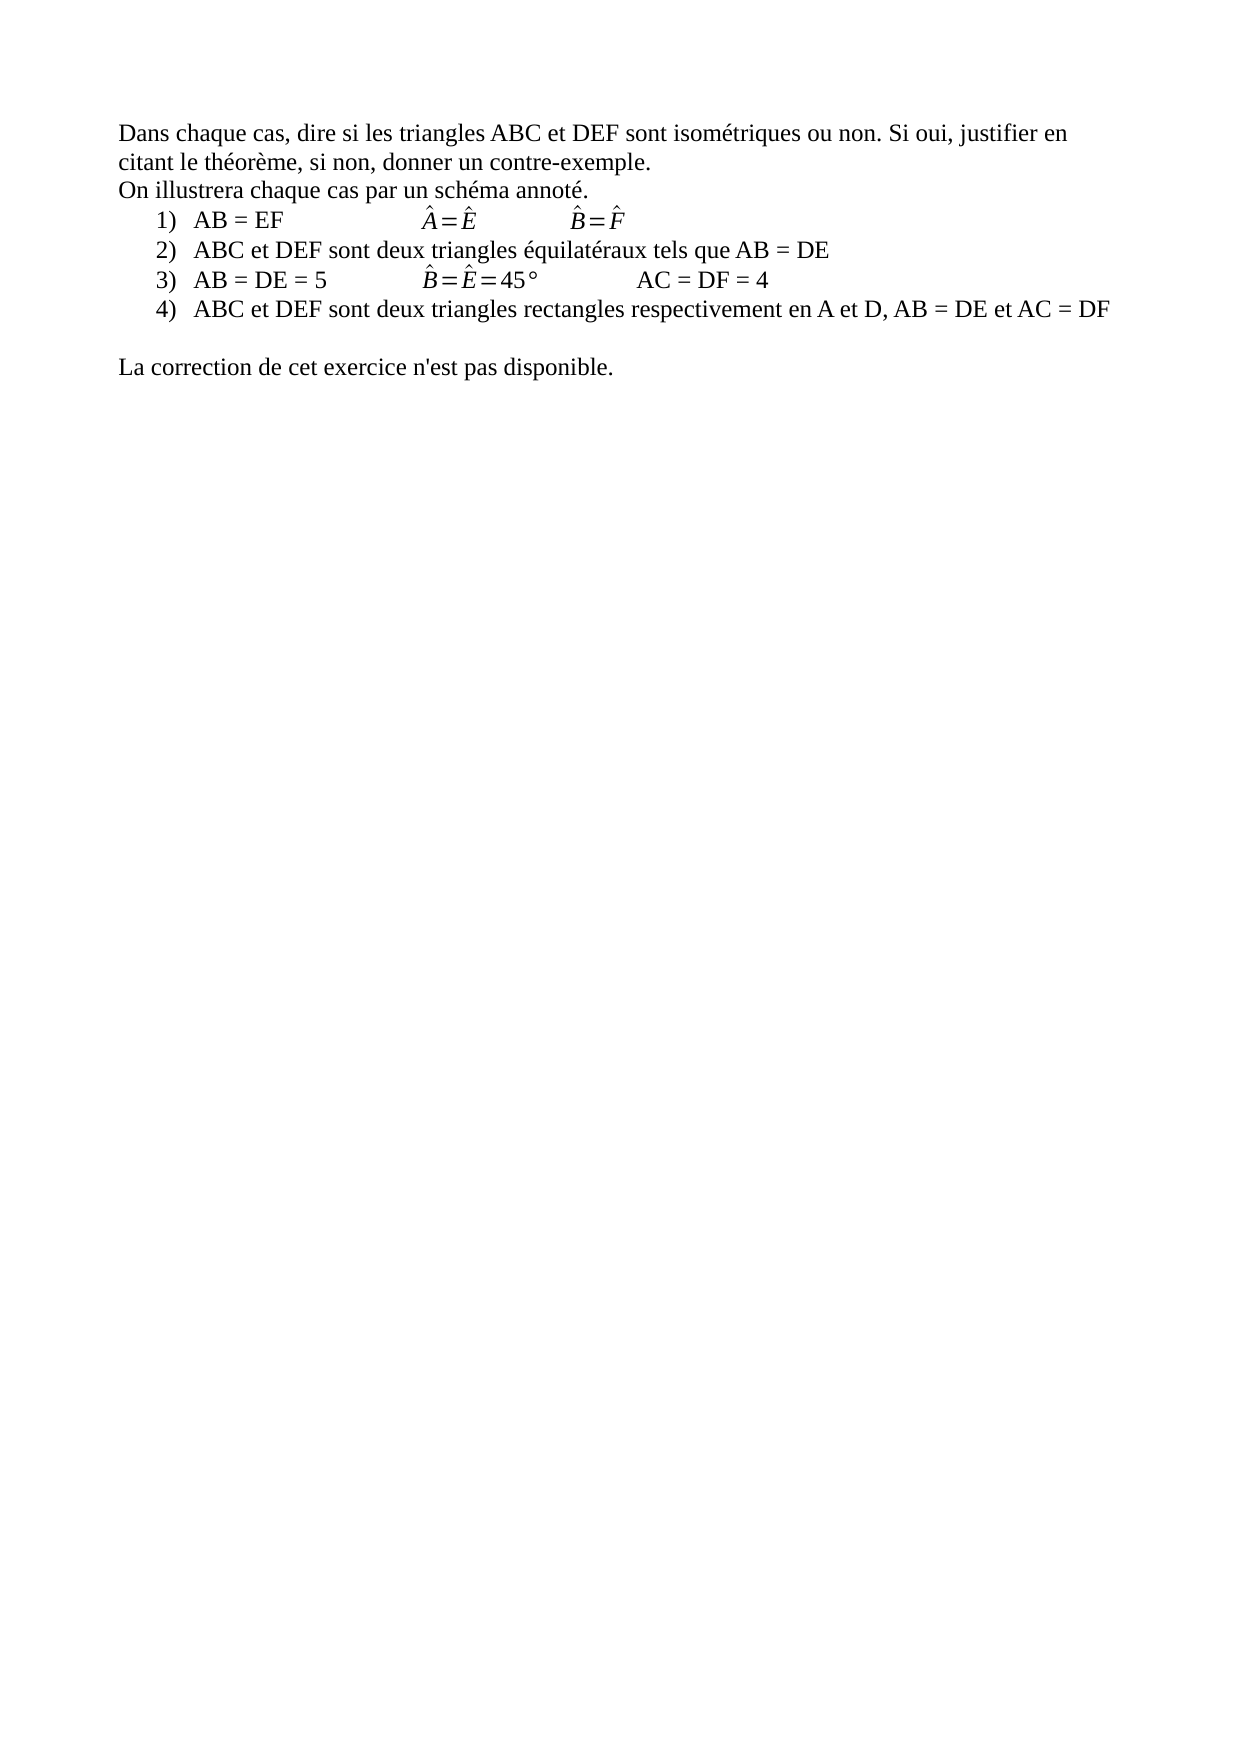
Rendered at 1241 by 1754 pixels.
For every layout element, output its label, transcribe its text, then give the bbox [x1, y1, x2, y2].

text La correction de cet exercice n'est pas disponible. [118, 352, 1122, 381]
text On illustrera chaque cas par un schéma annoté. [118, 176, 1122, 204]
list AB = DE = 5 AC = DF = 4 [156, 264, 1122, 294]
list ABC et DEF sont deux triangles rectangles respectivement en A et D, AB = DE et AC = DF [156, 294, 1122, 323]
text Dans chaque cas, dire si les triangles ABC et DEF sont isométriques ou non. Si oui, justifier en citant le théorème, si non, donner un contre-exemple. [118, 118, 1122, 176]
list ABC et DEF sont deux triangles équilatéraux tels que AB = DE [156, 235, 1122, 264]
list AB = EF [156, 204, 1122, 235]
